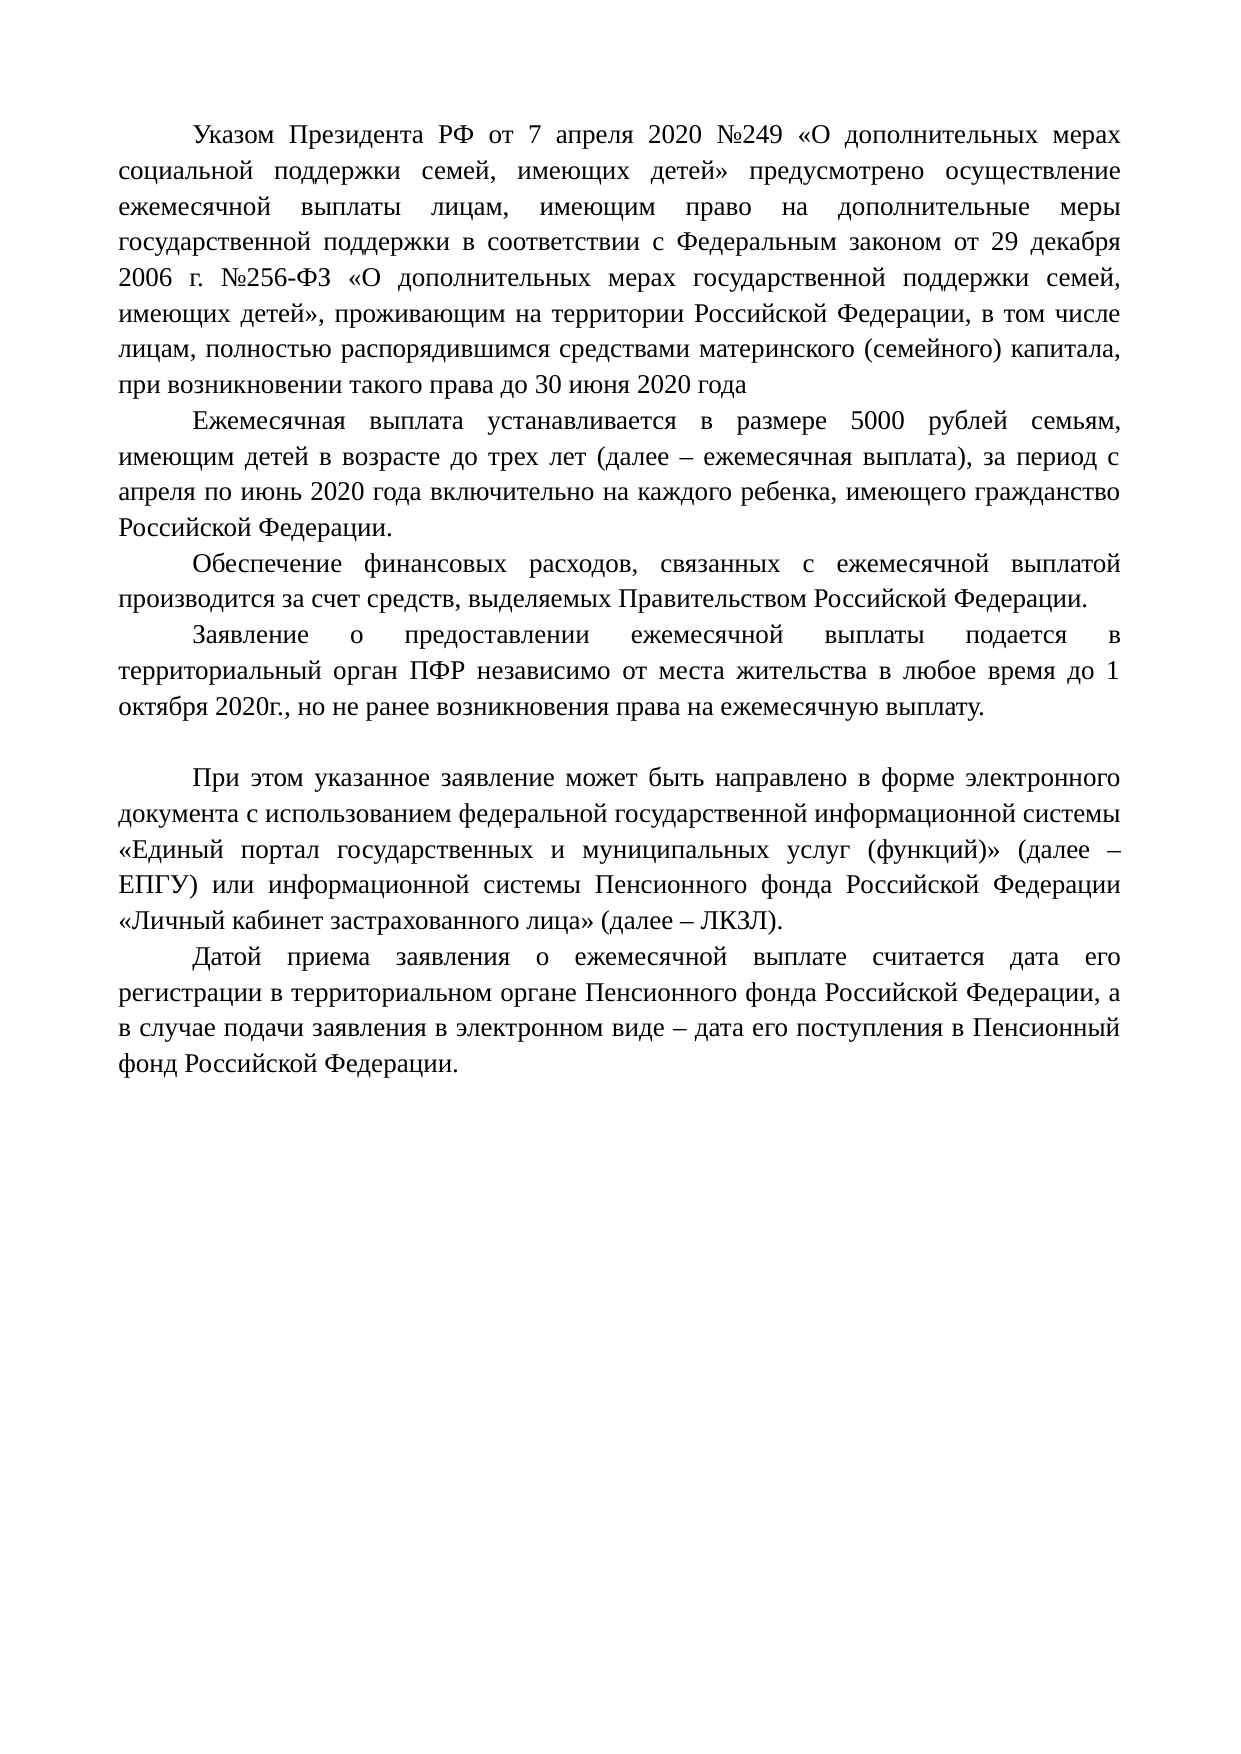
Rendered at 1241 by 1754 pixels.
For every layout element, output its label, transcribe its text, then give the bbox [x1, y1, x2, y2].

text Датой приема заявления о ежемесячной выплате считается дата его регистрации в территориальном органе Пенсионного фонда Российской Федерации, а в случае подачи заявления в электронном виде – дата его поступления в Пенсионный фонд Российской Федерации. [118, 940, 1122, 1078]
text Заявление о предоставлении ежемесячной выплаты подается в территориальный орган ПФР независимо от места жительства в любое время до 1 октября 2020г., но не ранее возникновения права на ежемесячную выплату. [118, 618, 1122, 721]
text Ежемесячная выплата устанавливается в размере 5000 рублей семьям, имеющим детей в возрасте до трех лет (далее – ежемесячная выплата), за период с апреля по июнь 2020 года включительно на каждого ребенка, имеющего гражданство Российской Федерации. [118, 404, 1122, 542]
text Указом Президента РФ от 7 апреля 2020 №249 «О дополнительных мерах социальной поддержки семей, имеющих детей» предусмотрено осуществление ежемесячной выплаты лицам, имеющим право на дополнительные меры государственной поддержки в соответствии с Федеральным законом от 29 декабря 2006 г. №256-ФЗ «О дополнительных мерах государственной поддержки семей, имеющих детей», проживающим на территории Российской Федерации, в том числе лицам, полностью распорядившимся средствами материнского (семейного) капитала, при возникновении такого права до 30 июня 2020 года [118, 118, 1122, 399]
text Обеспечение финансовых расходов, связанных с ежемесячной выплатой производится за счет средств, выделяемых Правительством Российской Федерации. [118, 547, 1122, 614]
text При этом указанное заявление может быть направлено в форме электронного документа с использованием федеральной государственной информационной системы «Единый портал государственных и муниципальных услуг (функций)» (далее – ЕПГУ) или информационной системы Пенсионного фонда Российской Федерации «Личный кабинет застрахованного лица» (далее – ЛКЗЛ). [118, 761, 1122, 935]
